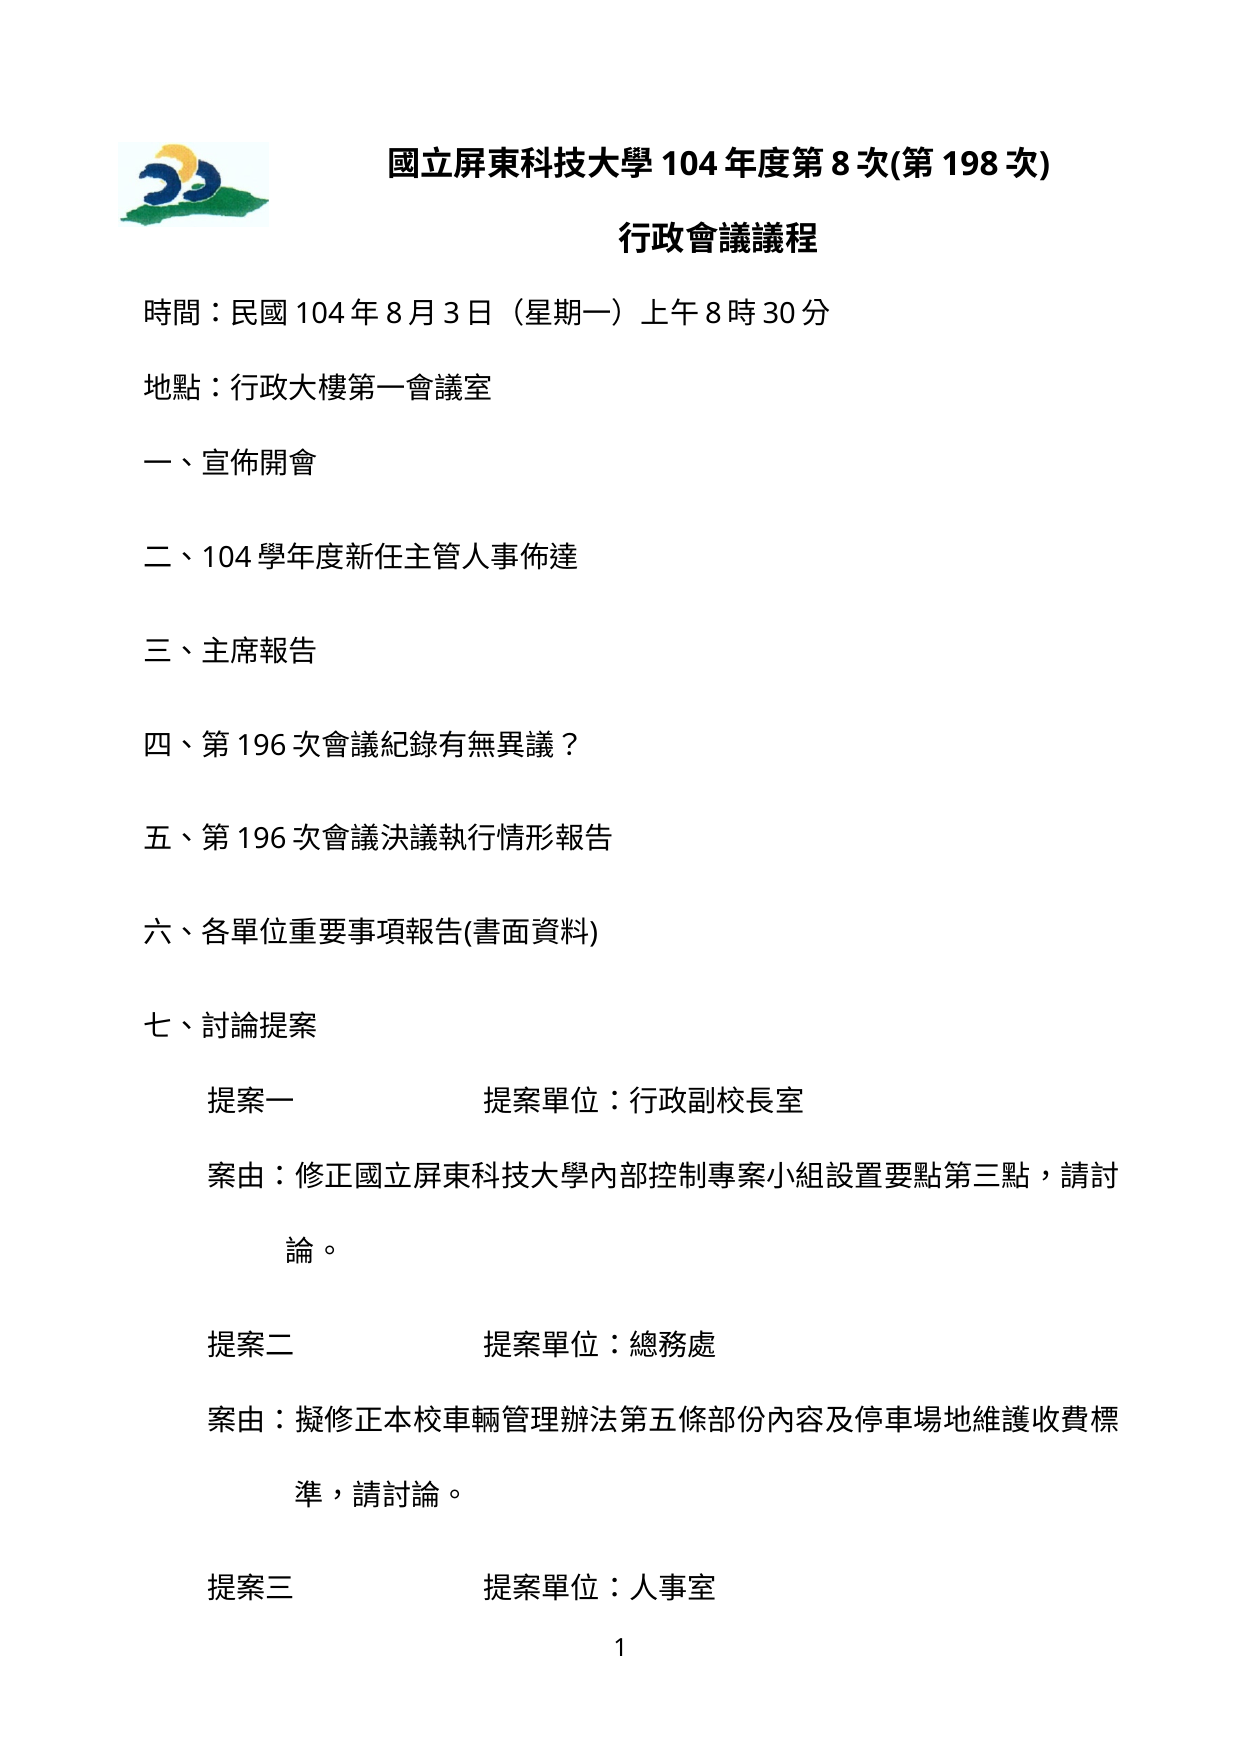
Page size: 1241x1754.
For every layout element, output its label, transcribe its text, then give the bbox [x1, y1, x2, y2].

text 地點：行政大樓第一會議室 [143, 349, 1122, 424]
text 一、宣佈開會 [143, 424, 1122, 499]
text 四、第196次會議紀錄有無異議？ [143, 705, 1122, 780]
text 時間：民國104年8月3日（星期一）上午8時30分 [143, 274, 1122, 349]
text 二、104學年度新任主管人事佈達 [143, 517, 1122, 592]
text 提案二 提案單位：總務處 [196, 1305, 1122, 1380]
picture [118, 142, 270, 227]
text 三、主席報告 [143, 611, 1122, 686]
text 五、第196次會議決議執行情形報告 [143, 799, 1122, 874]
text 提案三 提案單位：人事室 [196, 1549, 1122, 1624]
text 提案一 提案單位：行政副校長室 [195, 1061, 1122, 1136]
text 案由：修正國立屏東科技大學內部控制專案小組設置要點第三點，請討論。 [207, 1136, 1122, 1286]
text 六、各單位重要事項報告(書面資料) [143, 892, 1122, 967]
text 案由：擬修正本校車輛管理辦法第五條部份內容及停車場地維護收費標準，請討論。 [207, 1380, 1122, 1530]
text 七、討論提案 [143, 986, 1122, 1061]
table_header 國立屏東科技大學104年度第8次(第198次) 行政會議議程 [287, 124, 1125, 274]
table_header [115, 124, 287, 274]
